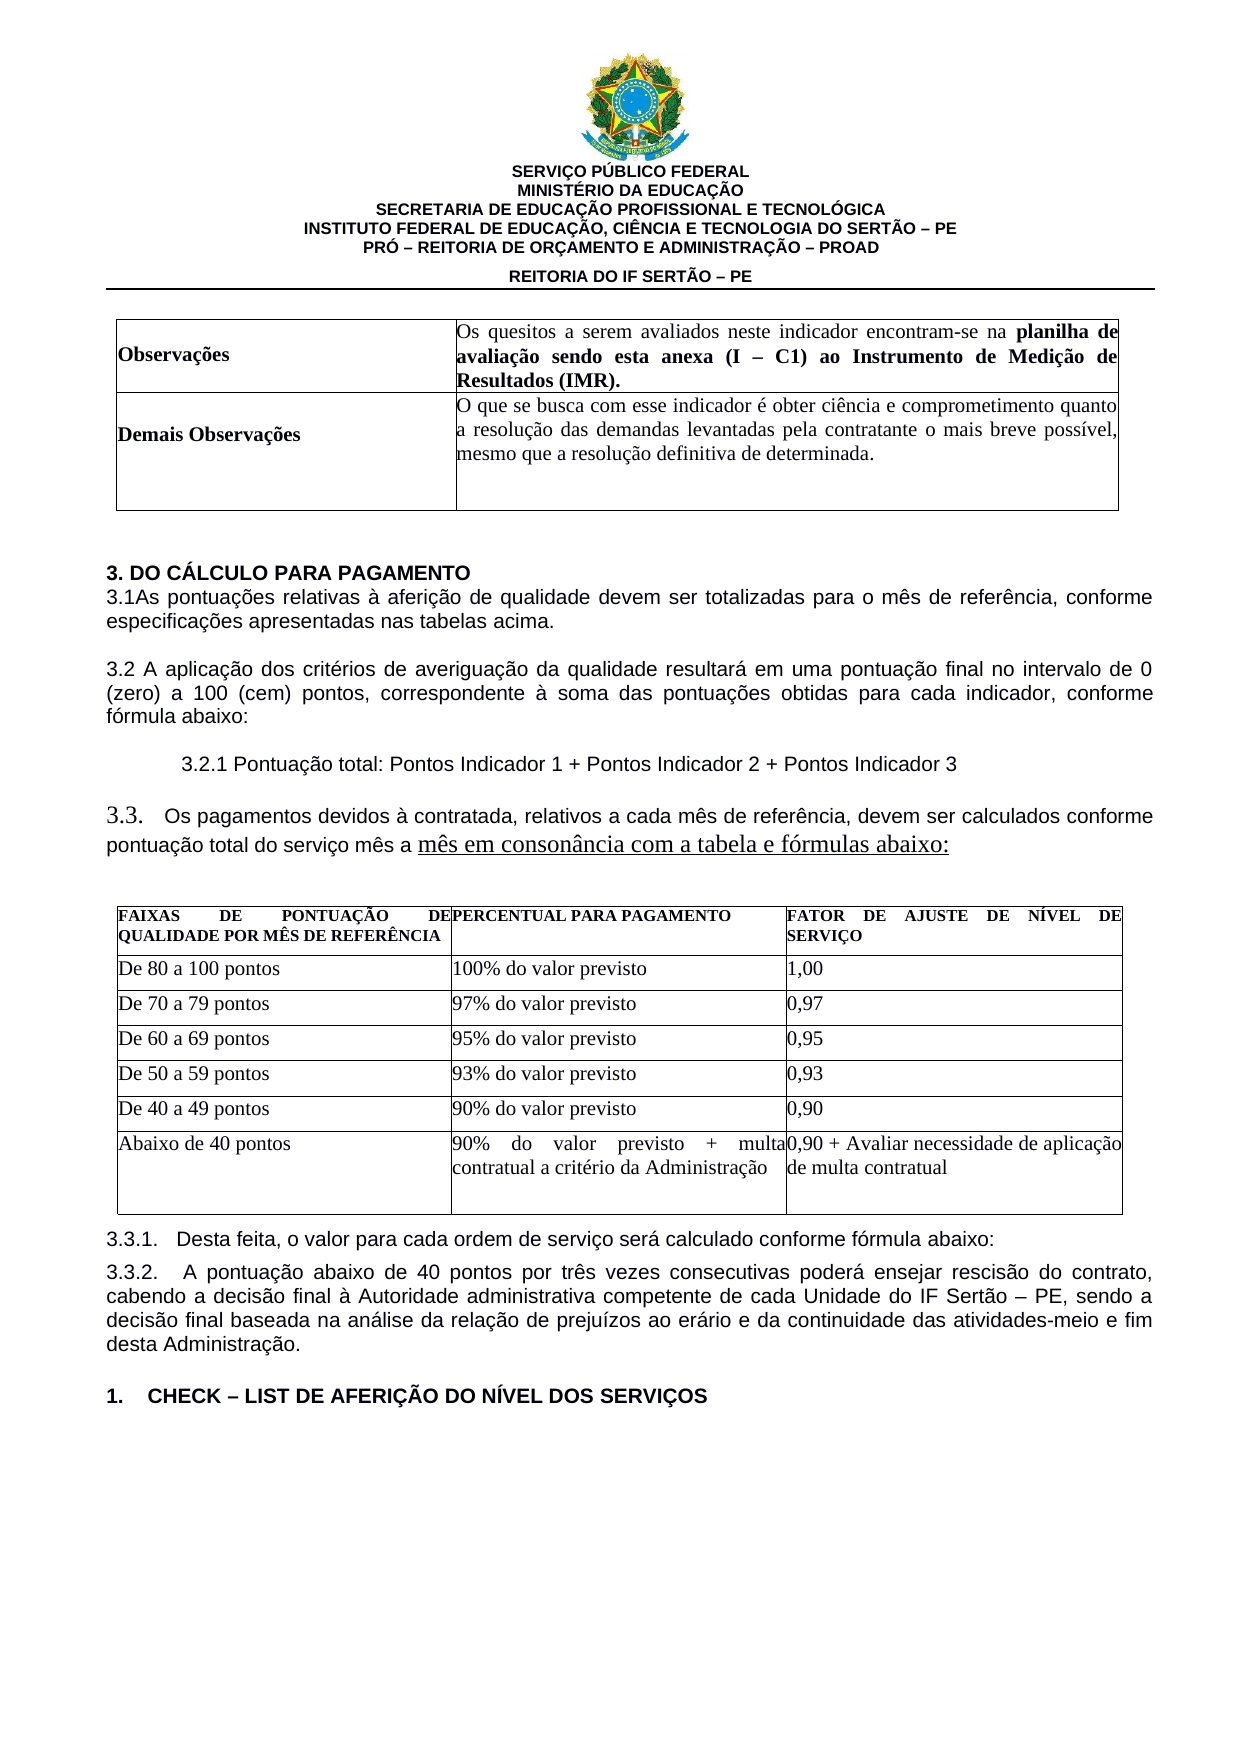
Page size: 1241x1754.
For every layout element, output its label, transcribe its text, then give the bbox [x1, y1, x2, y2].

table_cell 0,95 [787, 1026, 1122, 1060]
table_cell De 70 a 79 pontos [118, 991, 451, 1025]
table_cell 0,90 + Avaliar necessidade de aplicação de multa contratual [787, 1132, 1122, 1213]
list 3.1As pontuações relativas à aferição de qualidade devem ser totalizadas para o mês de referência, conforme especificações apresentadas nas tabelas acima. [106, 584, 1155, 632]
table_cell 1,00 [787, 956, 1122, 990]
table_cell 95% do valor previsto [452, 1026, 786, 1060]
table_cell 100% do valor previsto [452, 956, 786, 990]
table_cell 97% do valor previsto [452, 991, 786, 1025]
table_cell De 60 a 69 pontos [118, 1026, 451, 1060]
table_header PERCENTUAL PARA PAGAMENTO [452, 907, 786, 955]
picture [580, 53, 690, 161]
table_header Os quesitos a serem avaliados neste indicador encontram-se na planilha de avaliação sendo esta anexa (I – C1) ao Instrumento de Medição de Resultados (IMR). [457, 320, 1118, 392]
table_cell Abaixo de 40 pontos [118, 1132, 451, 1213]
table_cell 93% do valor previsto [452, 1061, 786, 1096]
table_header FAIXAS DE PONTUAÇÃO DE QUALIDADE POR MÊS DE REFERÊNCIA [118, 907, 451, 955]
table_cell O que se busca com esse indicador é obter ciência e comprometimento quanto a resolução das demandas levantadas pela contratante o mais breve possível, mesmo que a resolução definitiva de determinada. [457, 393, 1118, 510]
table_cell De 80 a 100 pontos [118, 956, 451, 990]
text 3.2.1 Pontuação total: Pontos Indicador 1 + Pontos Indicador 2 + Pontos Indicador 3 [181, 752, 1155, 776]
table_header Observações [117, 320, 456, 392]
table_cell 0,93 [787, 1061, 1122, 1096]
list A pontuação abaixo de 40 pontos por três vezes consecutivas poderá ensejar rescisão do contrato, cabendo a decisão final à Autoridade administrativa competente de cada Unidade do IF Sertão – PE, sendo a decisão final baseada na análise da relação de prejuízos ao erário e da continuidade das atividades-meio e fim desta Administração. [106, 1259, 1155, 1355]
list CHECK – LIST DE AFERIÇÃO DO NÍVEL DOS SERVIÇOS [106, 1384, 1155, 1408]
text 3.2 A aplicação dos critérios de averiguação da qualidade resultará em uma pontuação final no intervalo de 0 (zero) a 100 (cem) pontos, correspondente à soma das pontuações obtidas para cada indicador, conforme fórmula abaixo: [106, 656, 1155, 728]
table_cell Demais Observações [117, 393, 456, 510]
table_header FATOR DE AJUSTE DE NÍVEL DE SERVIÇO [787, 907, 1122, 955]
table_cell De 50 a 59 pontos [118, 1061, 451, 1096]
table_cell 0,90 [787, 1097, 1122, 1131]
table_cell De 40 a 49 pontos [118, 1097, 451, 1131]
list Os pagamentos devidos à contratada, relativos a cada mês de referência, devem ser calculados conforme pontuação total do serviço mês a mês em consonância com a tabela e fórmulas abaixo: [106, 800, 1155, 858]
table_cell 0,97 [787, 991, 1122, 1025]
table_cell 90% do valor previsto + multa contratual a critério da Administração [452, 1132, 786, 1213]
list Desta feita, o valor para cada ordem de serviço será calculado conforme fórmula abaixo: [106, 1227, 1155, 1251]
table_cell 90% do valor previsto [452, 1097, 786, 1131]
list 3. DO CÁLCULO PARA PAGAMENTO [106, 561, 1155, 584]
